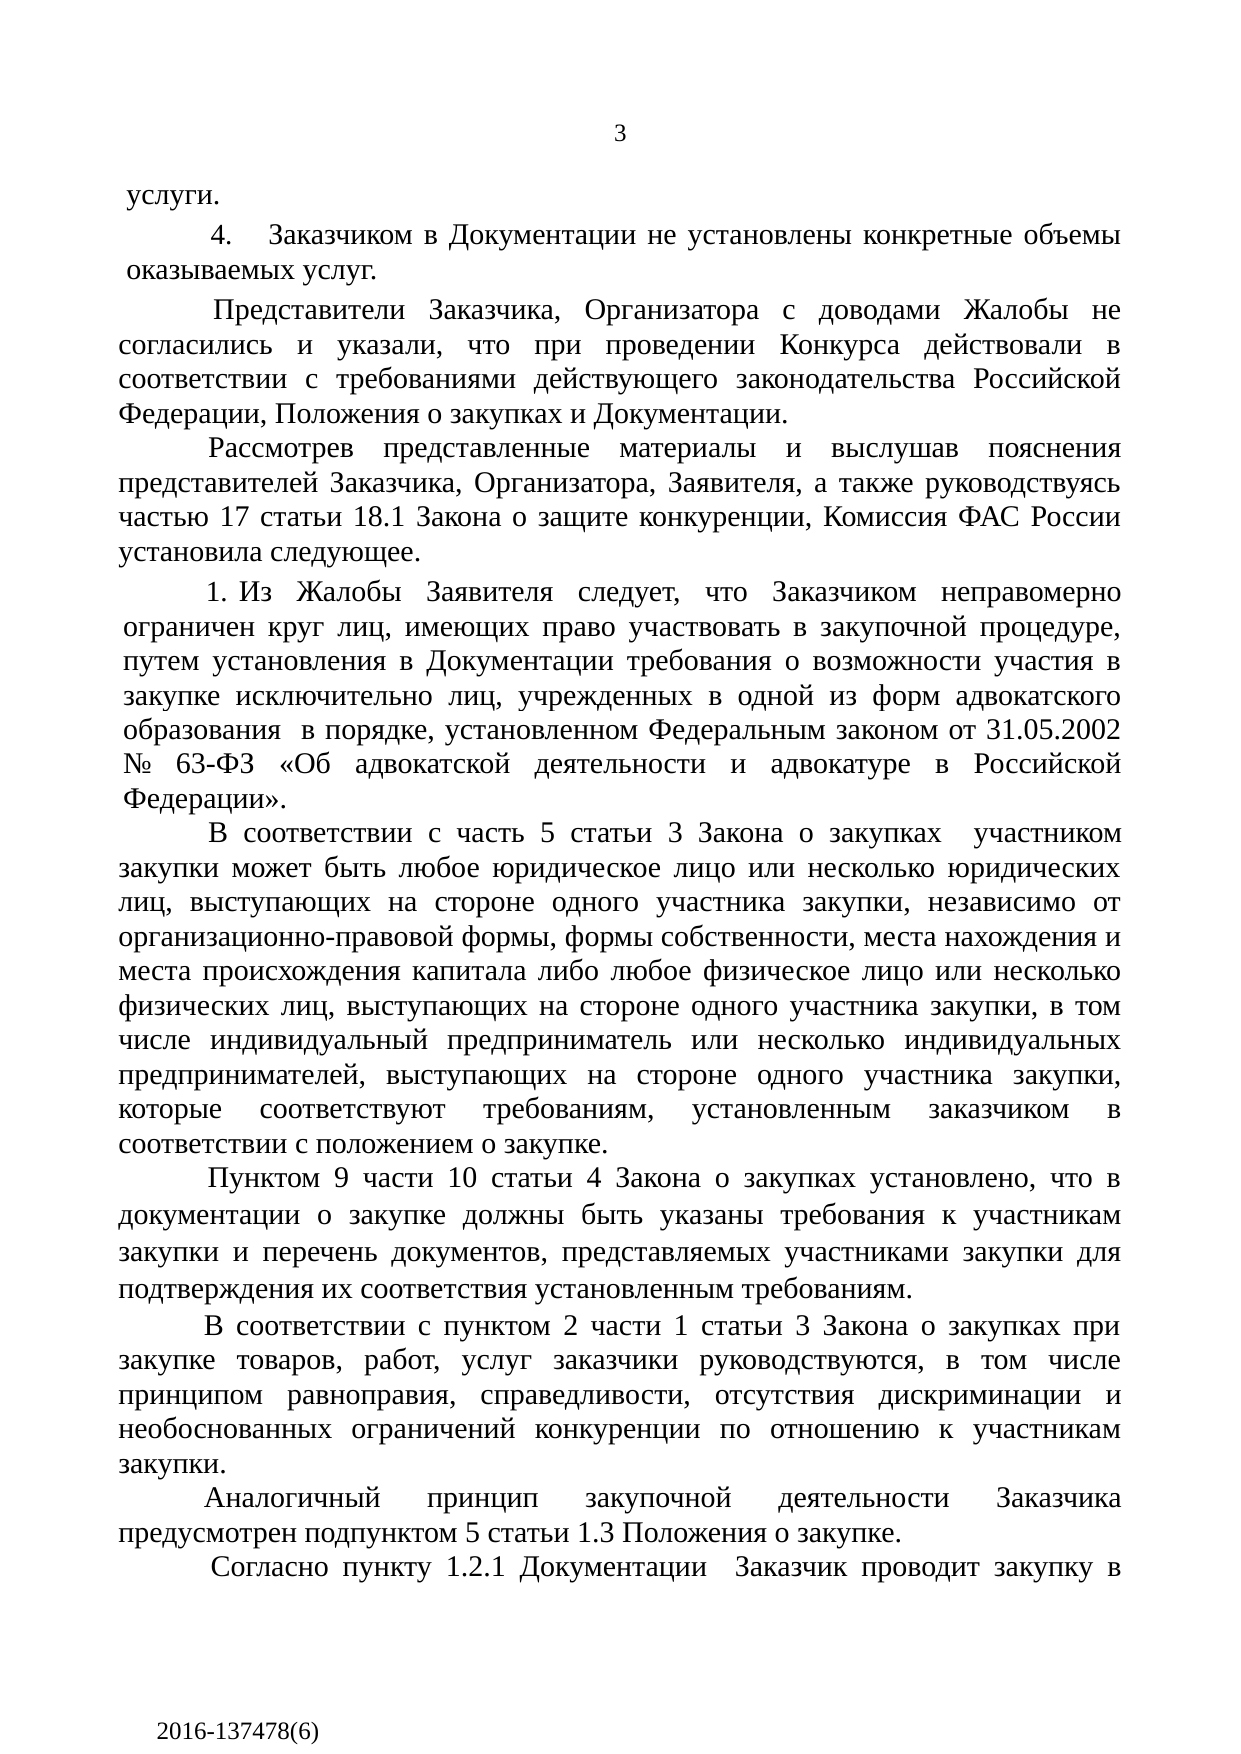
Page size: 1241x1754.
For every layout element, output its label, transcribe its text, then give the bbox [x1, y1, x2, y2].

text Согласно пункту 1.2.1 Документации Заказчик проводит закупку в [118, 1548, 1122, 1583]
text Представители Заказчика, Организатора с доводами Жалобы не согласились и указали, что при проведении Конкурса действовали в соответствии с требованиями действующего законодательства Российской Федерации, Положения о закупках и Документации. [118, 292, 1122, 429]
text В соответствии с пунктом 2 части 1 статьи 3 Закона о закупках при закупке товаров, работ, услуг заказчики руководствуются, в том числе принципом равноправия, справедливости, отсутствия дискриминации и необоснованных ограничений конкуренции по отношению к участникам закупки. [118, 1307, 1122, 1479]
list Из Жалобы Заявителя следует, что Заказчиком неправомерно ограничен круг лиц, имеющих право участвовать в закупочной процедуре, путем установления в Документации требования о возможности участия в закупке исключительно лиц, учрежденных в одной из форм адвокатского образования в порядке, установленном Федеральным законом от 31.05.2002 № 63-ФЗ «Об адвокатской деятельности и адвокатуре в Российской Федерации». [123, 573, 1122, 815]
text Пунктом 9 части 10 статьи 4 Закона о закупках установлено, что в документации о закупке должны быть указаны требования к участникам закупки и перечень документов, представляемых участниками закупки для подтверждения их соответствия установленным требованиям. [118, 1159, 1122, 1305]
list услуги. [126, 176, 1122, 211]
list Заказчиком в Документации не установлены конкретные объемы оказываемых услуг. [126, 217, 1122, 286]
text В соответствии с часть 5 статьи 3 Закона о закупках участником закупки может быть любое юридическое лицо или несколько юридических лиц, выступающих на стороне одного участника закупки, независимо от организационно-правовой формы, формы собственности, места нахождения и места происхождения капитала либо любое физическое лицо или несколько физических лиц, выступающих на стороне одного участника закупки, в том числе индивидуальный предприниматель или несколько индивидуальных предпринимателей, выступающих на стороне одного участника закупки, которые соответствуют требованиям, установленным заказчиком в соответствии с положением о закупке. [118, 815, 1122, 1159]
text Рассмотрев представленные материалы и выслушав пояснения представителей Заказчика, Организатора, Заявителя, а также руководствуясь частью 17 статьи 18.1 Закона о защите конкуренции, Комиссия ФАС России установила следующее. [118, 429, 1122, 567]
text Аналогичный принцип закупочной деятельности Заказчика предусмотрен подпунктом 5 статьи 1.3 Положения о закупке. [118, 1479, 1122, 1548]
